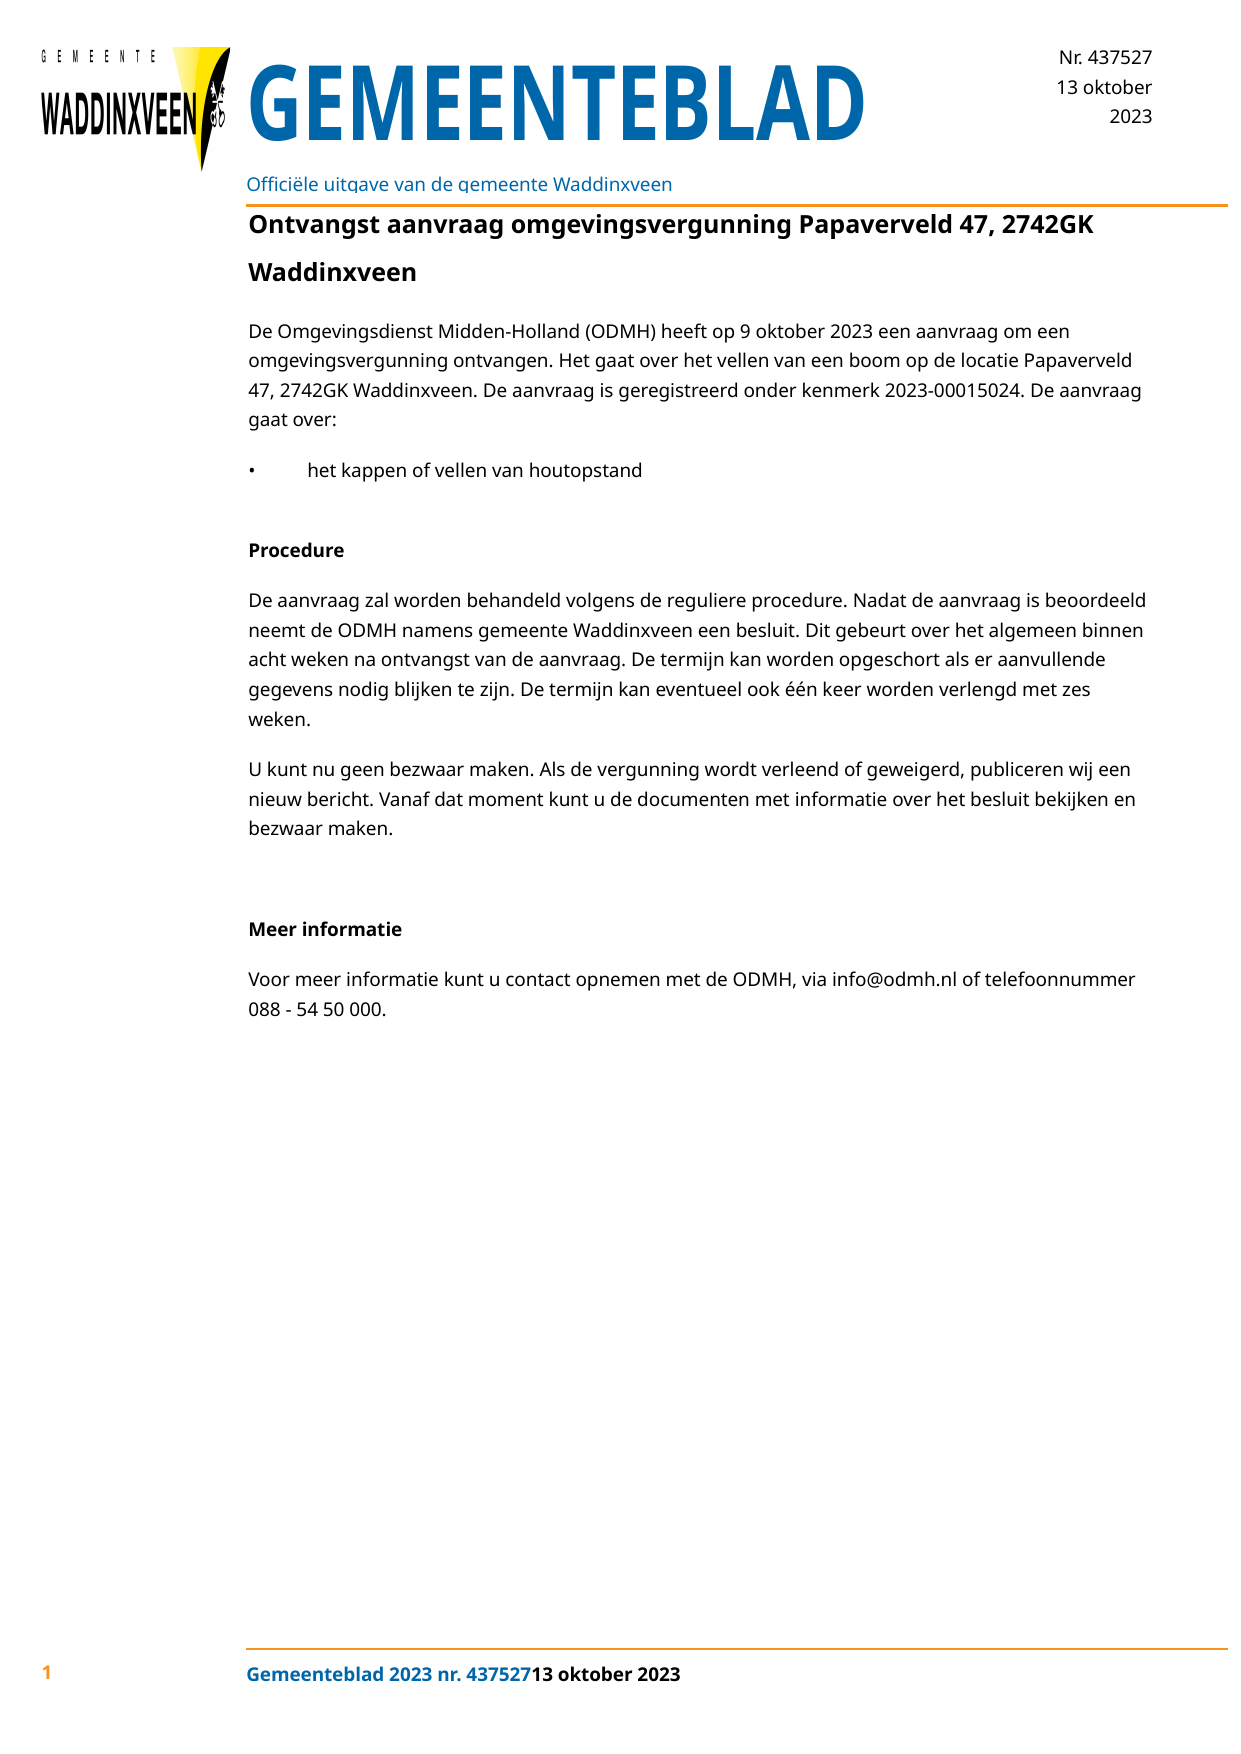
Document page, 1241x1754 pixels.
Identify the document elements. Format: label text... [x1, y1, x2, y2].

text U kunt nu geen bezwaar maken. Als de vergunning wordt verleend of geweigerd, publiceren wij een nieuw bericht. Vanaf dat moment kunt u de documenten met informatie over het besluit bekijken en bezwaar maken. [248, 756, 1152, 841]
list het kappen of vellen van houtopstand [248, 457, 1152, 483]
text De aanvraag zal worden behandeld volgens de reguliere procedure. Nadat de aanvraag is beoordeeld neemt de ODMH namens gemeente Waddinxveen een besluit. Dit gebeurt over het algemeen binnen acht weken na ontvangst van de aanvraag. De termijn kan worden opgeschort als er aanvullende gegevens nodig blijken te zijn. De termijn kan eventueel ook één keer worden verlengd met zes weken. [248, 587, 1152, 732]
text Procedure [248, 537, 1152, 563]
text Voor meer informatie kunt u contact opnemen met de ODMH, via info@odmh.nl of telefoonnummer 088 - 54 50 000. [248, 967, 1152, 1022]
picture [41, 47, 231, 172]
text Meer informatie [248, 916, 1152, 942]
text De Omgevingsdienst Midden-Holland (ODMH) heeft op 9 oktober 2023 een aanvraag om een omgevingsvergunning ontvangen. Het gaat over het vellen van een boom op de locatie Papaverveld 47, 2742GK Waddinxveen. De aanvraag is geregistreerd onder kenmerk 2023-00015024. De aanvraag gaat over: [248, 318, 1152, 432]
text Ontvangst aanvraag omgevingsvergunning Papaverveld 47, 2742GK Waddinxveen [248, 207, 1152, 288]
